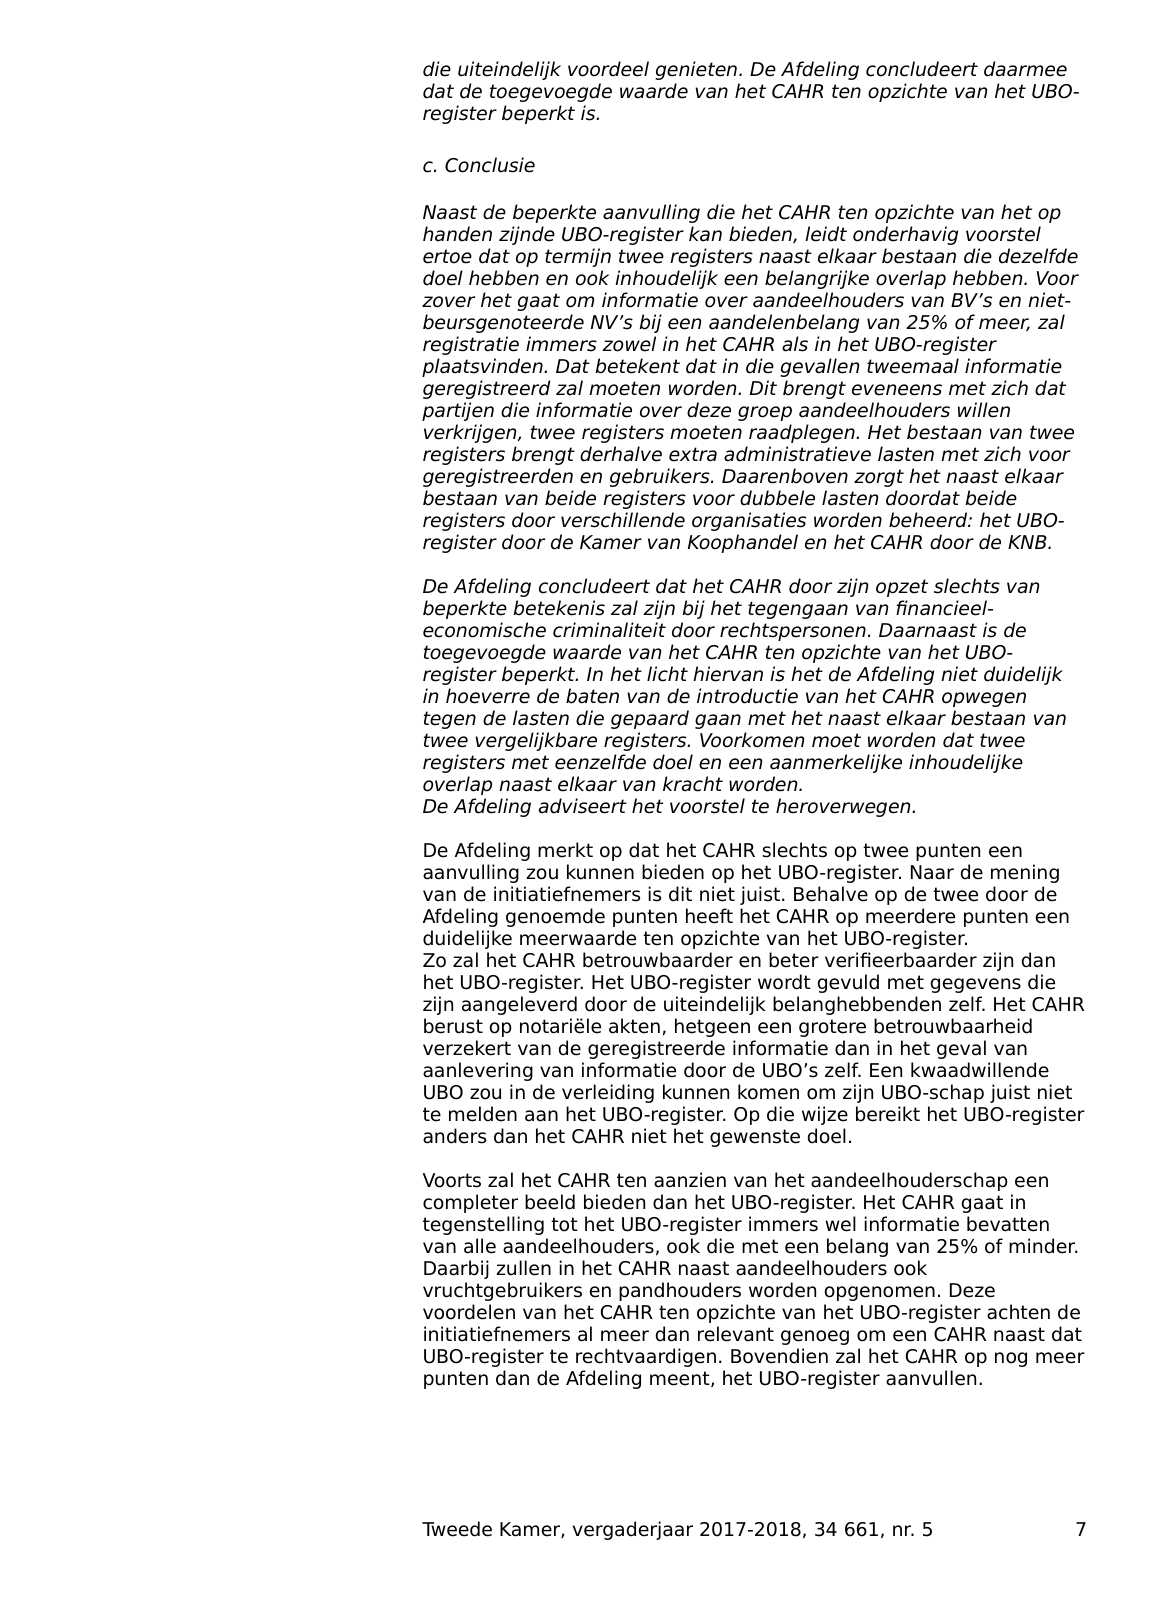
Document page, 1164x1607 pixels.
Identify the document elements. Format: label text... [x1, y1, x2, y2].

text De Afdeling concludeert dat het CAHR door zijn opzet slechts van beperkte betekenis zal zijn bij het tegengaan van financieel-economische criminaliteit door rechtspersonen. Daarnaast is de toegevoegde waarde van het CAHR ten opzichte van het UBO-register beperkt. In het licht hiervan is het de Afdeling niet duidelijk in hoeverre de baten van de introductie van het CAHR opwegen tegen de lasten die gepaard gaan met het naast elkaar bestaan van twee vergelijkbare registers. Voorkomen moet worden dat twee registers met eenzelfde doel en een aanmerkelijke inhoudelijke overlap naast elkaar van kracht worden. [422, 576, 1087, 796]
text De Afdeling adviseert het voorstel te heroverwegen. [422, 796, 1087, 818]
text De Afdeling merkt op dat het CAHR slechts op twee punten een aanvulling zou kunnen bieden op het UBO-register. Naar de mening van de initiatiefnemers is dit niet juist. Behalve op de twee door de Afdeling genoemde punten heeft het CAHR op meerdere punten een duidelijke meerwaarde ten opzichte van het UBO-register. [422, 840, 1087, 950]
subtitle c. Conclusie [422, 155, 1087, 177]
text die uiteindelijk voordeel genieten. De Afdeling concludeert daarmee dat de toegevoegde waarde van het CAHR ten opzichte van het UBO-register beperkt is. [422, 59, 1087, 125]
text Zo zal het CAHR betrouwbaarder en beter verifieerbaarder zijn dan het UBO-register. Het UBO-register wordt gevuld met gegevens die zijn aangeleverd door de uiteindelijk belanghebbenden zelf. Het CAHR berust op notariële akten, hetgeen een grotere betrouwbaarheid verzekert van de geregistreerde informatie dan in het geval van aanlevering van informatie door de UBO’s zelf. Een kwaadwillende UBO zou in de verleiding kunnen komen om zijn UBO-schap juist niet te melden aan het UBO-register. Op die wijze bereikt het UBO-register anders dan het CAHR niet het gewenste doel. [422, 950, 1087, 1147]
text Voorts zal het CAHR ten aanzien van het aandeelhouderschap een completer beeld bieden dan het UBO-register. Het CAHR gaat in tegenstelling tot het UBO-register immers wel informatie bevatten van alle aandeelhouders, ook die met een belang van 25% of minder. Daarbij zullen in het CAHR naast aandeelhouders ook vruchtgebruikers en pandhouders worden opgenomen. Deze voordelen van het CAHR ten opzichte van het UBO-register achten de initiatiefnemers al meer dan relevant genoeg om een CAHR naast dat UBO-register te rechtvaardigen. Bovendien zal het CAHR op nog meer punten dan de Afdeling meent, het UBO-register aanvullen. [422, 1170, 1087, 1389]
text Naast de beperkte aanvulling die het CAHR ten opzichte van het op handen zijnde UBO-register kan bieden, leidt onderhavig voorstel ertoe dat op termijn twee registers naast elkaar bestaan die dezelfde doel hebben en ook inhoudelijk een belangrijke overlap hebben. Voor zover het gaat om informatie over aandeelhouders van BV’s en niet-beursgenoteerde NV’s bij een aandelenbelang van 25% of meer, zal registratie immers zowel in het CAHR als in het UBO-register plaatsvinden. Dat betekent dat in die gevallen tweemaal informatie geregistreerd zal moeten worden. Dit brengt eveneens met zich dat partijen die informatie over deze groep aandeelhouders willen verkrijgen, twee registers moeten raadplegen. Het bestaan van twee registers brengt derhalve extra administratieve lasten met zich voor geregistreerden en gebruikers. Daarenboven zorgt het naast elkaar bestaan van beide registers voor dubbele lasten doordat beide registers door verschillende organisaties worden beheerd: het UBO-register door de Kamer van Koophandel en het CAHR door de KNB. [422, 202, 1087, 554]
